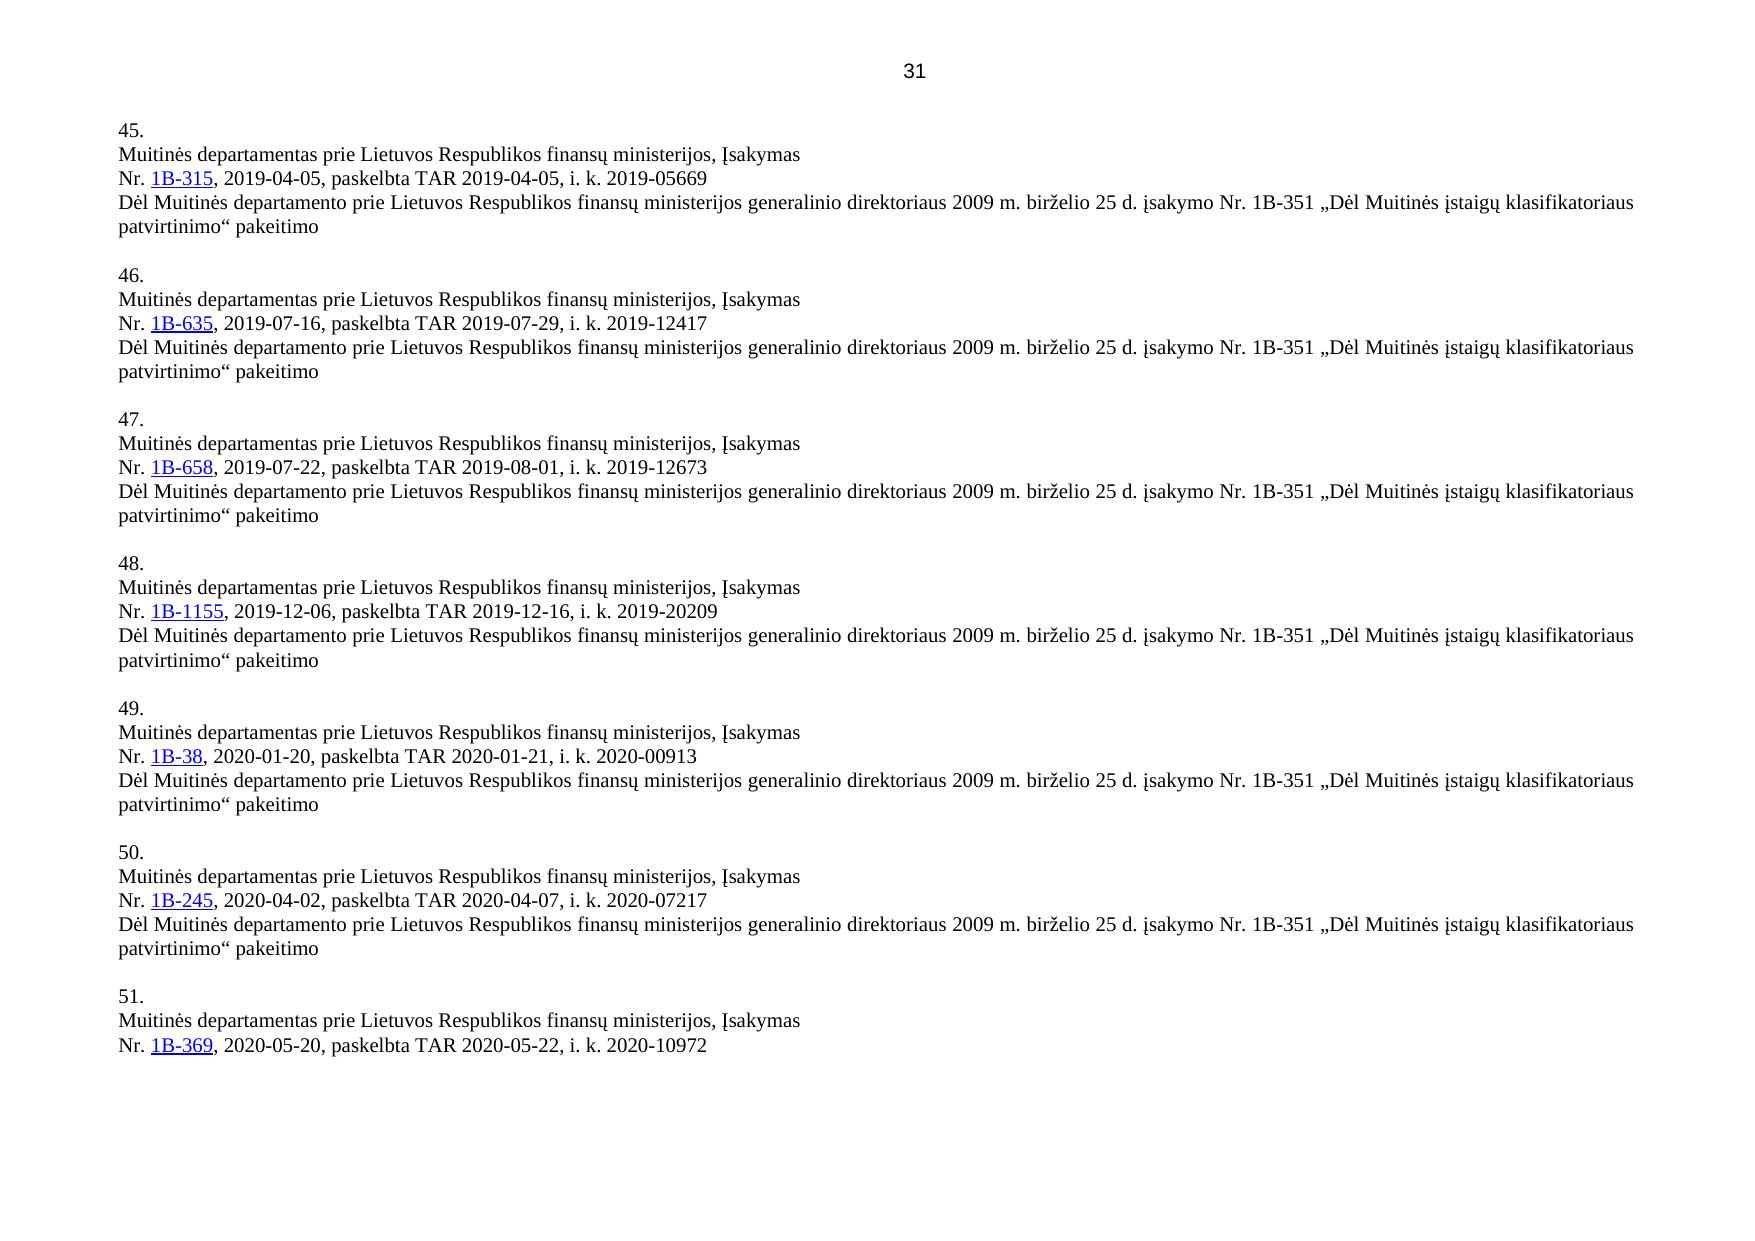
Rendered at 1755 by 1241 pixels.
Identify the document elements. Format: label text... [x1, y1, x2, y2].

text Nr. 1B-635, 2019-07-16, paskelbta TAR 2019-07-29, i. k. 2019-12417 [118, 311, 1636, 335]
text 45. [118, 118, 1636, 142]
text Dėl Muitinės departamento prie Lietuvos Respublikos finansų ministerijos generalinio direktoriaus 2009 m. birželio 25 d. įsakymo Nr. 1B-351 „Dėl Muitinės įstaigų klasifikatoriaus patvirtinimo“ pakeitimo [118, 623, 1636, 672]
text Muitinės departamentas prie Lietuvos Respublikos finansų ministerijos, Įsakymas [118, 720, 1636, 744]
text Muitinės departamentas prie Lietuvos Respublikos finansų ministerijos, Įsakymas [118, 575, 1636, 599]
text Dėl Muitinės departamento prie Lietuvos Respublikos finansų ministerijos generalinio direktoriaus 2009 m. birželio 25 d. įsakymo Nr. 1B-351 „Dėl Muitinės įstaigų klasifikatoriaus patvirtinimo“ pakeitimo [118, 912, 1636, 960]
text 49. [118, 696, 1636, 720]
text 47. [118, 407, 1636, 431]
text Muitinės departamentas prie Lietuvos Respublikos finansų ministerijos, Įsakymas [118, 864, 1636, 888]
text Nr. 1B-38, 2020-01-20, paskelbta TAR 2020-01-21, i. k. 2020-00913 [118, 744, 1636, 768]
text Nr. 1B-315, 2019-04-05, paskelbta TAR 2019-04-05, i. k. 2019-05669 [118, 166, 1636, 190]
text 48. [118, 551, 1636, 575]
text Nr. 1B-245, 2020-04-02, paskelbta TAR 2020-04-07, i. k. 2020-07217 [118, 888, 1636, 912]
text Muitinės departamentas prie Lietuvos Respublikos finansų ministerijos, Įsakymas [118, 142, 1636, 166]
text Dėl Muitinės departamento prie Lietuvos Respublikos finansų ministerijos generalinio direktoriaus 2009 m. birželio 25 d. įsakymo Nr. 1B-351 „Dėl Muitinės įstaigų klasifikatoriaus patvirtinimo“ pakeitimo [118, 190, 1636, 238]
text 46. [118, 262, 1636, 287]
text Dėl Muitinės departamento prie Lietuvos Respublikos finansų ministerijos generalinio direktoriaus 2009 m. birželio 25 d. įsakymo Nr. 1B-351 „Dėl Muitinės įstaigų klasifikatoriaus patvirtinimo“ pakeitimo [118, 768, 1636, 816]
text Dėl Muitinės departamento prie Lietuvos Respublikos finansų ministerijos generalinio direktoriaus 2009 m. birželio 25 d. įsakymo Nr. 1B-351 „Dėl Muitinės įstaigų klasifikatoriaus patvirtinimo“ pakeitimo [118, 479, 1636, 527]
text Muitinės departamentas prie Lietuvos Respublikos finansų ministerijos, Įsakymas [118, 287, 1636, 311]
text 51. [118, 984, 1636, 1008]
text Dėl Muitinės departamento prie Lietuvos Respublikos finansų ministerijos generalinio direktoriaus 2009 m. birželio 25 d. įsakymo Nr. 1B-351 „Dėl Muitinės įstaigų klasifikatoriaus patvirtinimo“ pakeitimo [118, 335, 1636, 383]
text Nr. 1B-658, 2019-07-22, paskelbta TAR 2019-08-01, i. k. 2019-12673 [118, 455, 1636, 479]
text 50. [118, 840, 1636, 864]
text Muitinės departamentas prie Lietuvos Respublikos finansų ministerijos, Įsakymas [118, 1008, 1636, 1032]
text Nr. 1B-369, 2020-05-20, paskelbta TAR 2020-05-22, i. k. 2020-10972 [118, 1032, 1636, 1057]
text Nr. 1B-1155, 2019-12-06, paskelbta TAR 2019-12-16, i. k. 2019-20209 [118, 599, 1636, 623]
text Muitinės departamentas prie Lietuvos Respublikos finansų ministerijos, Įsakymas [118, 431, 1636, 455]
